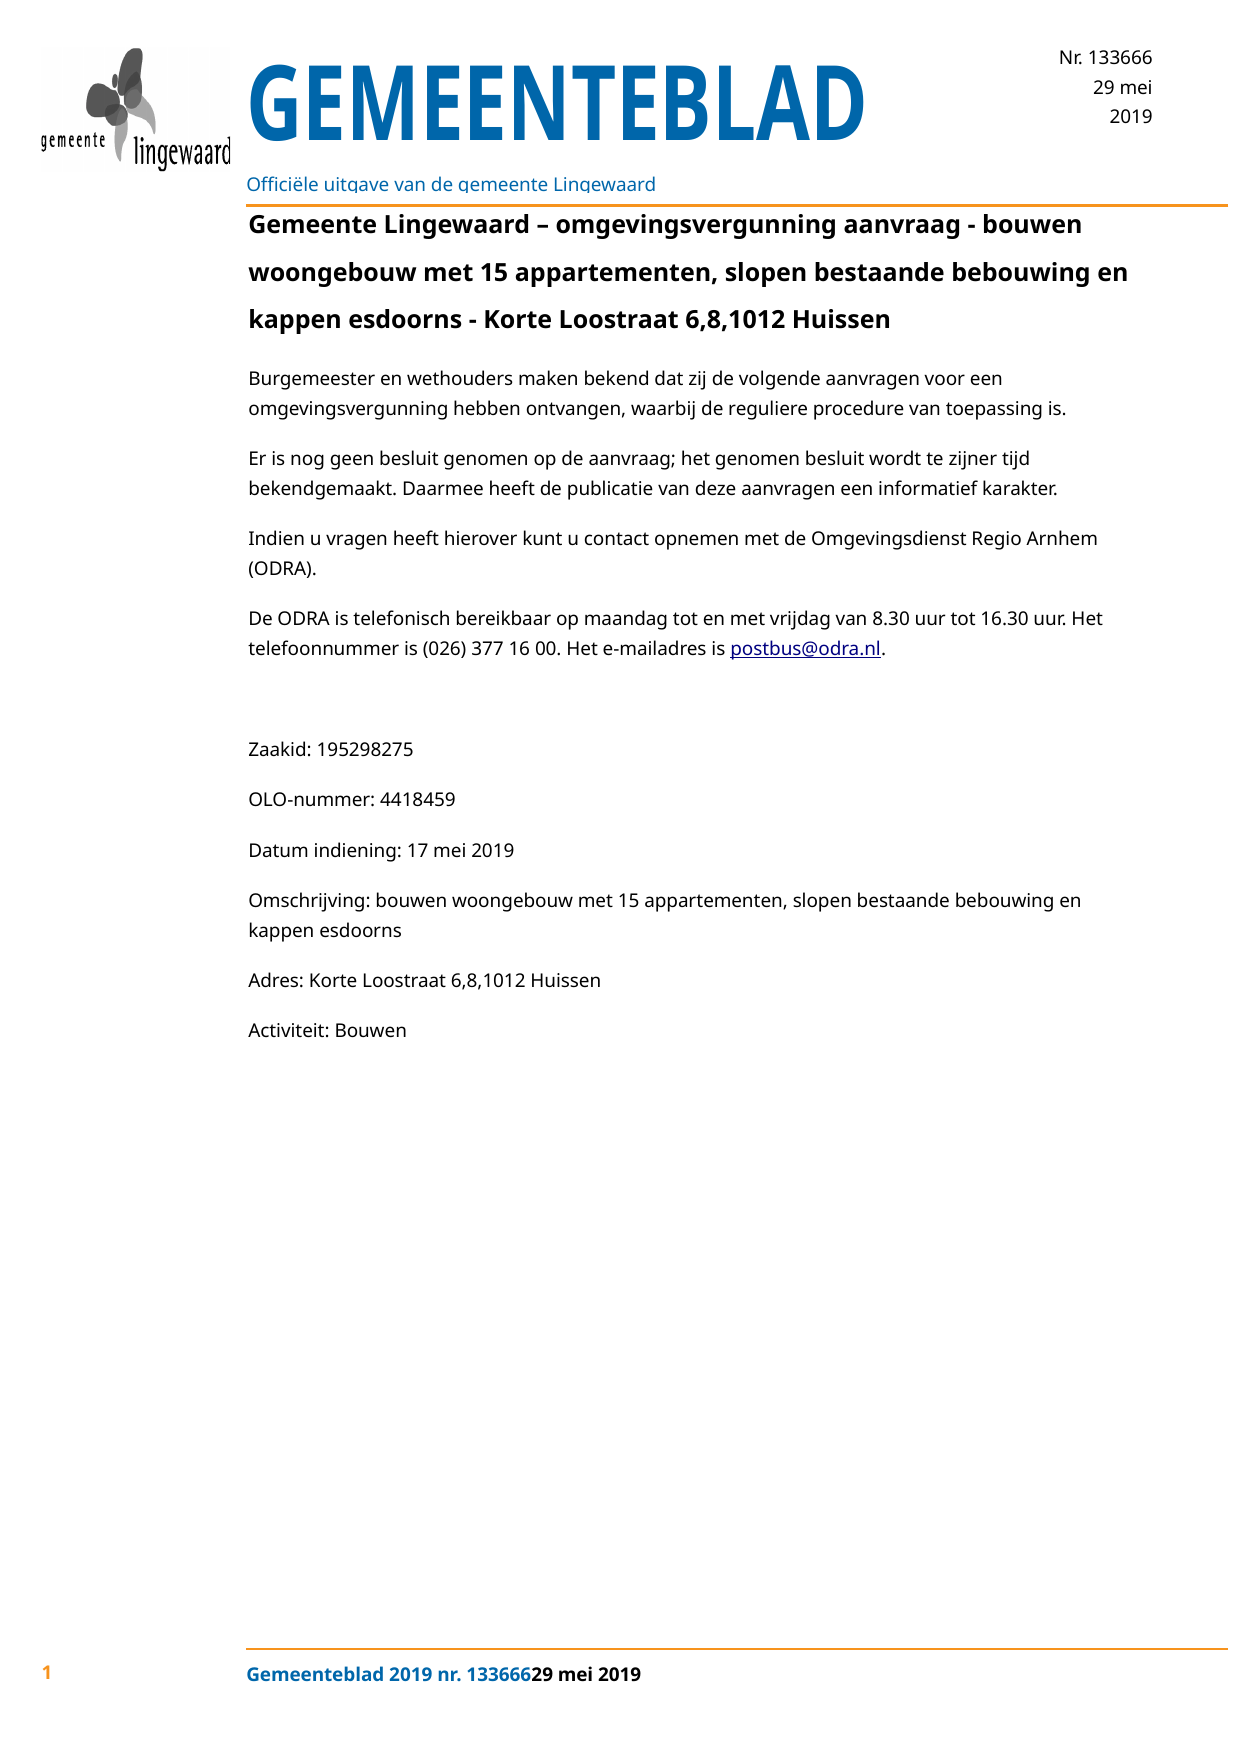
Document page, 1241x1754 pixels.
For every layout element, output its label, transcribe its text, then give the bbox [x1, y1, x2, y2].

text Er is nog geen besluit genomen op de aanvraag; het genomen besluit wordt te zijner tijd bekendgemaakt. Daarmee heeft de publicatie van deze aanvragen een informatief karakter. [248, 446, 1152, 501]
text OLO-nummer: 4418459 [248, 786, 1152, 812]
text De ODRA is telefonisch bereikbaar op maandag tot en met vrijdag van 8.30 uur tot 16.30 uur. Het telefoonnummer is (026) 377 16 00. Het e-mailadres is postbus@odra.nl. [248, 606, 1152, 661]
text Datum indiening: 17 mei 2019 [248, 837, 1152, 862]
text Adres: Korte Loostraat 6,8,1012 Huissen [248, 967, 1152, 993]
text Omschrijving: bouwen woongebouw met 15 appartementen, slopen bestaande bebouwing en kappen esdoorns [248, 887, 1152, 942]
text Gemeente Lingewaard – omgevingsvergunning aanvraag - bouwen woongebouw met 15 appartementen, slopen bestaande bebouwing en kappen esdoorns - Korte Loostraat 6,8,1012 Huissen [248, 207, 1152, 336]
text Burgemeester en wethouders maken bekend dat zij de volgende aanvragen voor een omgevingsvergunning hebben ontvangen, waarbij de reguliere procedure van toepassing is. [248, 366, 1152, 421]
picture [41, 47, 231, 172]
text Zaakid: 195298275 [248, 736, 1152, 762]
text Activiteit: Bouwen [248, 1018, 1152, 1043]
text Indien u vragen heeft hierover kunt u contact opnemen met de Omgevingsdienst Regio Arnhem (ODRA). [248, 526, 1152, 581]
